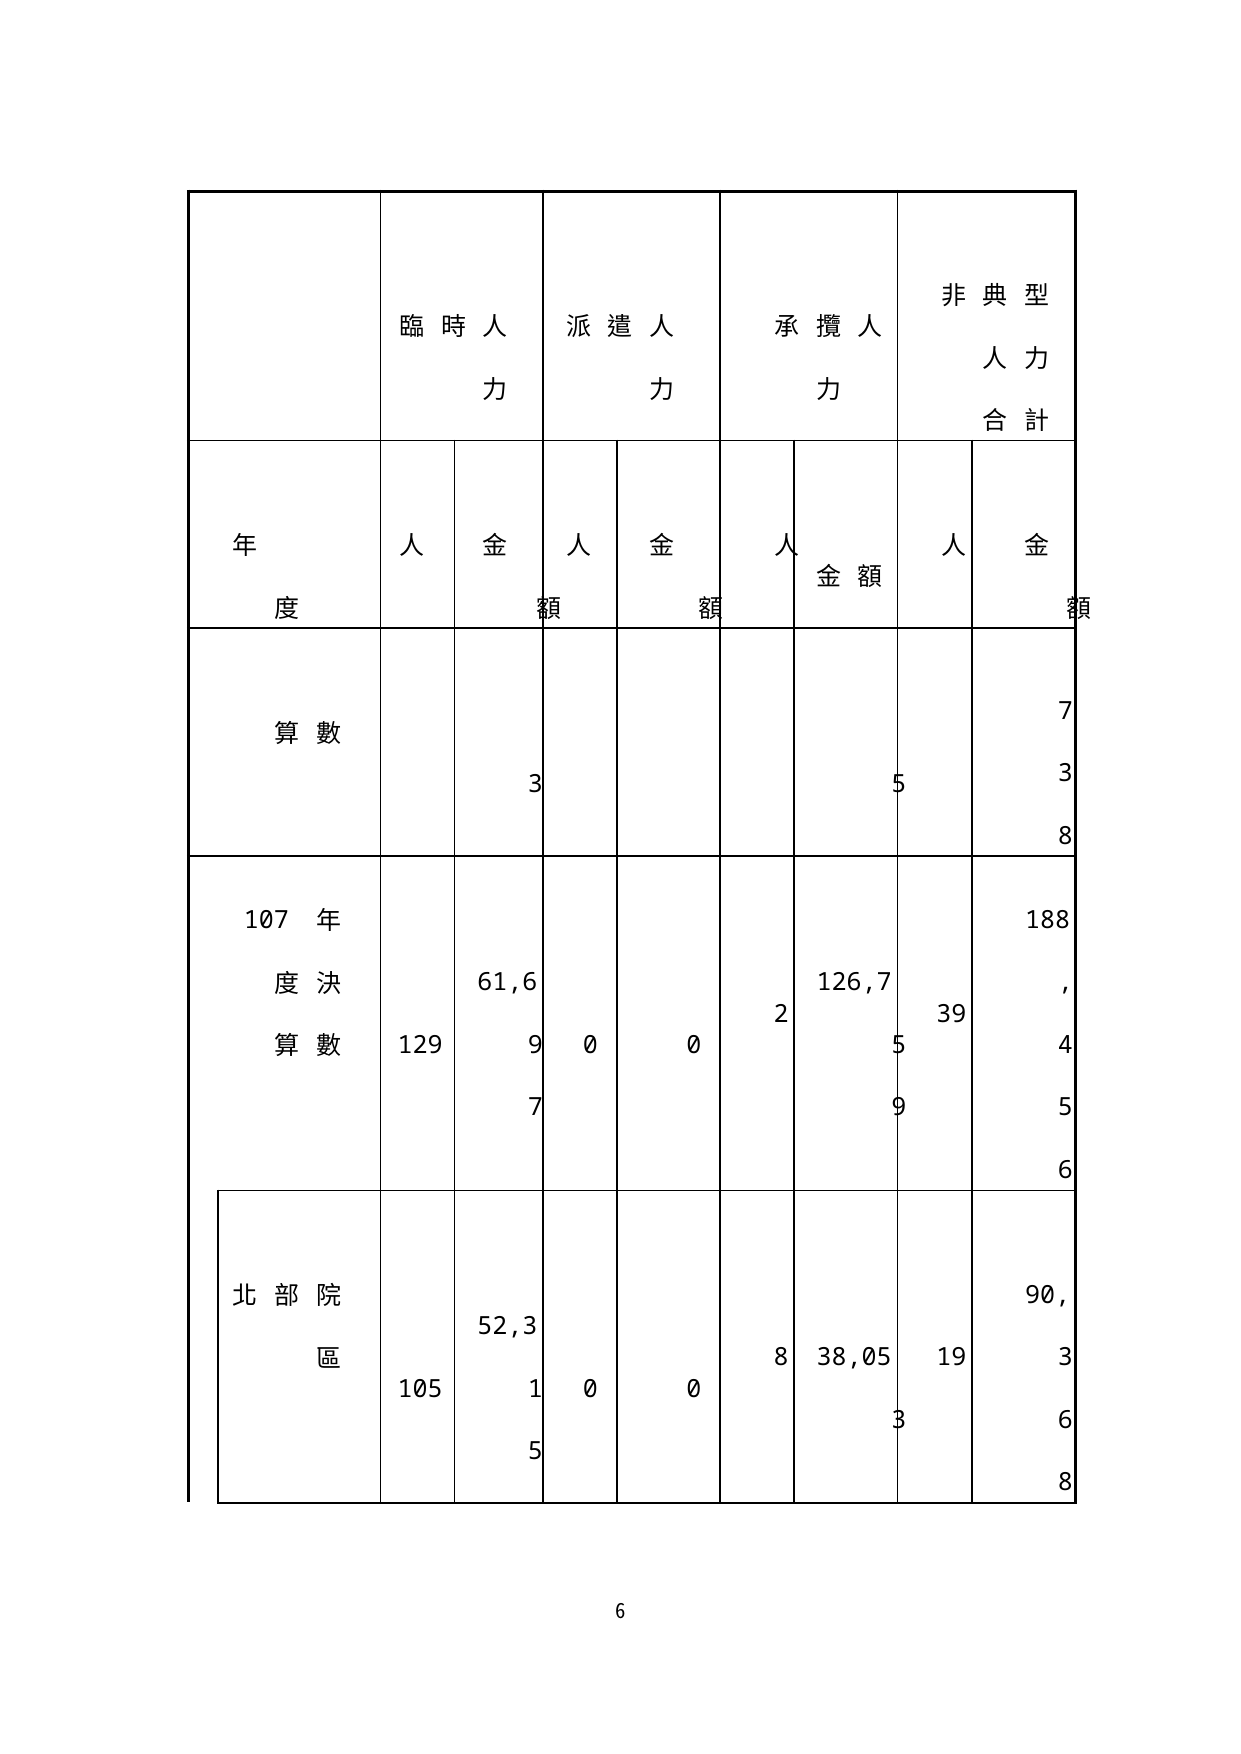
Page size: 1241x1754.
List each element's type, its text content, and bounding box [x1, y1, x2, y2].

table_cell 264 [721, 857, 793, 1189]
table_cell 金額 [795, 441, 897, 627]
table_cell 738 [973, 629, 1074, 855]
table_cell 人數 [721, 441, 793, 627]
table_cell 金額 [973, 441, 1074, 627]
table_cell 393 [898, 857, 971, 1189]
table_cell 90,368 [973, 1191, 1074, 1502]
table_cell 129 [381, 857, 454, 1189]
table_cell 105 [381, 1191, 454, 1502]
table_header [190, 193, 380, 439]
table_cell [381, 629, 454, 855]
table_header 非典型人力合計 [898, 193, 1074, 439]
table_cell 0 [618, 857, 719, 1189]
table_cell 61,697 [455, 857, 542, 1189]
table_cell 0 [544, 1191, 616, 1502]
table_cell 52,315 [455, 1191, 542, 1502]
table_cell 算數 [190, 629, 380, 855]
table_cell 人數 [898, 441, 971, 627]
table_cell [190, 1190, 217, 1502]
table_cell 246 [721, 629, 793, 855]
table_cell 126,759 [795, 857, 897, 1189]
table_cell [544, 629, 616, 855]
table_cell 365 [898, 629, 971, 855]
table_cell 0 [544, 857, 616, 1189]
table_header 承攬人力 [721, 193, 897, 439]
table_cell 3 [455, 629, 542, 855]
table_header 派遣人力 [544, 193, 719, 439]
table_cell 107年度決算數 [190, 857, 380, 1189]
table_cell 年 度 [190, 441, 380, 627]
table_cell 北部院區 [219, 1191, 380, 1502]
table_cell 38,053 [795, 1191, 897, 1502]
table_cell 人數 [544, 441, 616, 627]
table_cell 金額 [618, 441, 719, 627]
table_cell 128,365 [795, 629, 897, 855]
table_cell 192 [898, 1191, 971, 1502]
table_cell 87 [721, 1191, 793, 1502]
table_cell [618, 629, 719, 855]
table_cell 0 [618, 1191, 719, 1502]
table_cell 188,456 [973, 857, 1074, 1189]
table_cell 人數 [381, 441, 454, 627]
table_header 臨時人力 [381, 193, 542, 439]
table_cell 金額 [455, 441, 542, 627]
